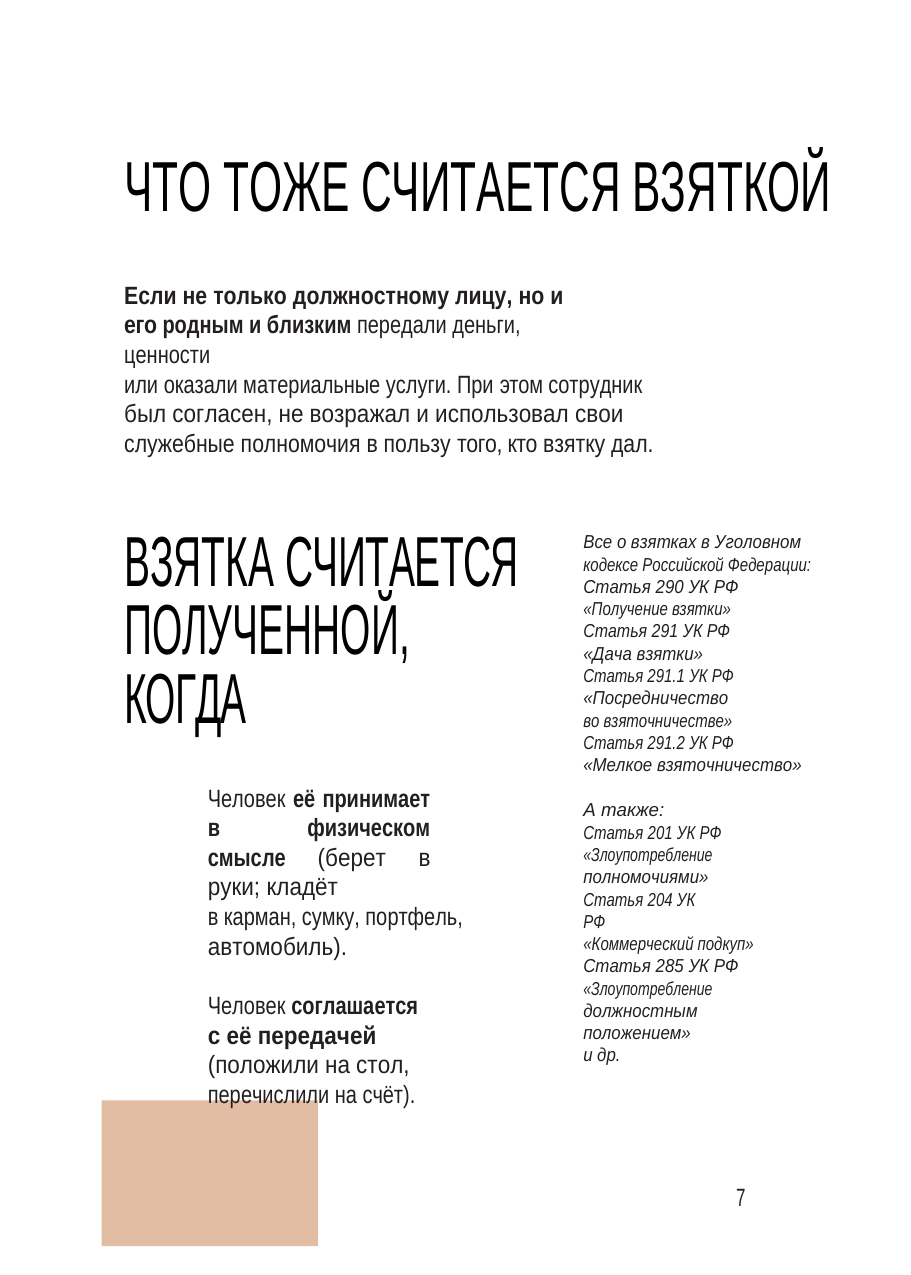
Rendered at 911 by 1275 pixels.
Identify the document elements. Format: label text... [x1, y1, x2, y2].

text Человек соглашается с её передачей (положили на стол, перечислили на счёт). [208, 991, 420, 1108]
text «Мелкое взяточничество» [583, 754, 879, 776]
text ЧТО ТОЖЕ СЧИТАЕТСЯ ВЗЯТКОЙ [124, 148, 879, 228]
text «Дача взятки» Статья 291.1 УК РФ [583, 642, 754, 686]
text Человек её принимает в физическом смысле (берет в руки; кладёт [208, 783, 430, 901]
text «Злоупотребление должностным положением» [583, 977, 732, 1043]
text А также: [583, 799, 879, 821]
text Если не только должностному лицу, но и его родным и близким передали деньги, ценности [124, 281, 579, 369]
text Все о взятках в Уголовном кодексе Российской Федерации: Статья 290 УК РФ [583, 531, 854, 597]
text и др. [583, 1044, 879, 1066]
text ВЗЯТКА СЧИТАЕТСЯ ПОЛУЧЕННОЙ, КОГДА [124, 531, 541, 739]
text «Получение взятки» Статья 291 УК РФ [583, 598, 732, 642]
text во взяточничестве» Статья 291.2 УК РФ [583, 709, 754, 753]
text Статья 201 УК РФ [583, 821, 879, 843]
subtitle 7 [6, 1183, 745, 1212]
text «Злоупотребление полномочиями» Статья 204 УК РФ [583, 844, 719, 932]
text «Коммерческий подкуп» Статья 285 УК РФ [583, 933, 754, 977]
subtitle в карман, сумку, портфель, автомобиль). [208, 902, 541, 961]
text «Посредничество [583, 687, 879, 708]
subtitle или оказали материальные услуги. При этом сотрудник был согласен, не возражал и использовал свои служебные полномочия в пользу того, кто взятку дал. [124, 370, 655, 458]
